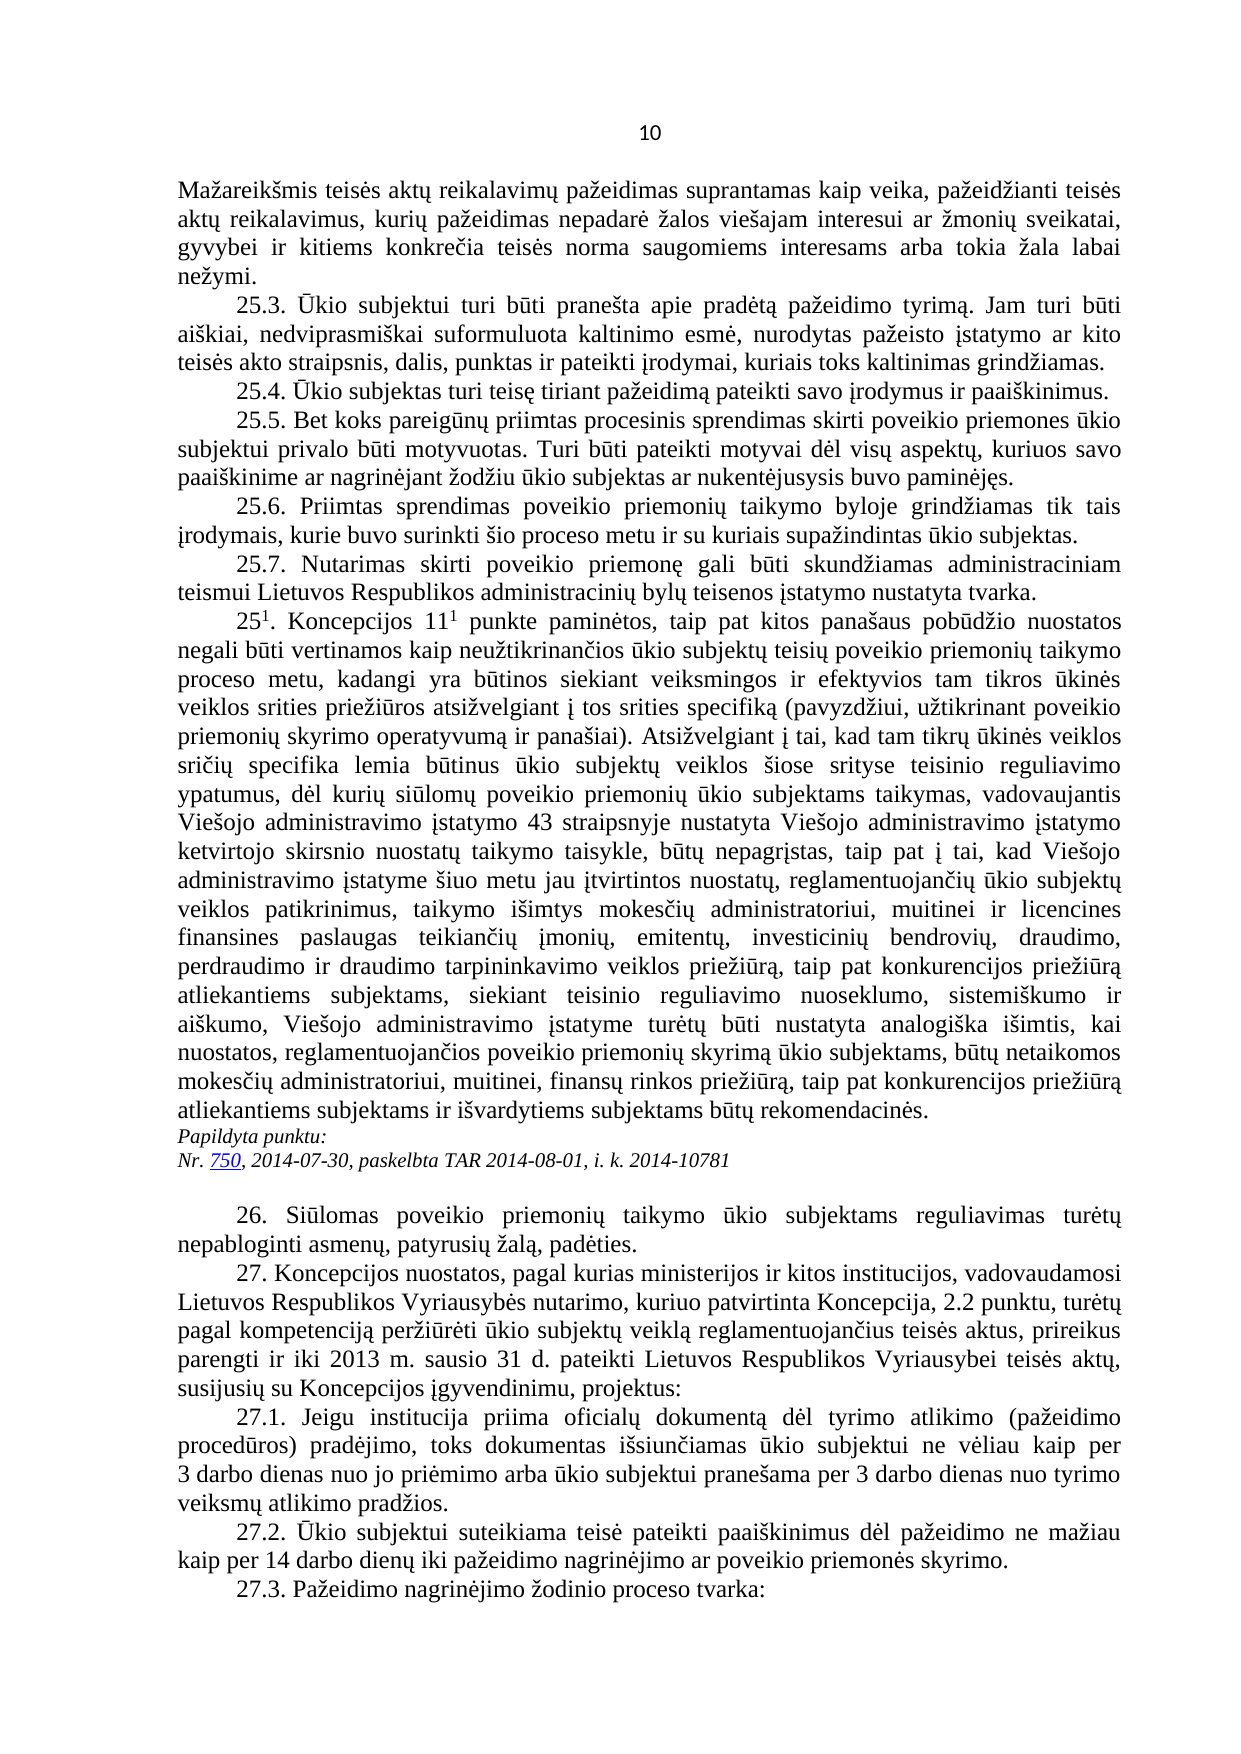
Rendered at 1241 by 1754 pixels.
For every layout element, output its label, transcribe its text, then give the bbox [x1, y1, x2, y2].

text 25.7. Nutarimas skirti poveikio priemonę gali būti skundžiamas administraciniam teismui Lietuvos Respublikos administracinių bylų teisenos įstatymo nustatyta tvarka. [177, 549, 1122, 606]
text 251. Koncepcijos 111 punkte paminėtos, taip pat kitos panašaus pobūdžio nuostatos negali būti vertinamos kaip neužtikrinančios ūkio subjektų teisių poveikio priemonių taikymo proceso metu, kadangi yra būtinos siekiant veiksmingos ir efektyvios tam tikros ūkinės veiklos srities priežiūros atsižvelgiant į tos srities specifiką (pavyzdžiui, užtikrinant poveikio priemonių skyrimo operatyvumą ir panašiai). Atsižvelgiant į tai, kad tam tikrų ūkinės veiklos sričių specifika lemia būtinus ūkio subjektų veiklos šiose srityse teisinio reguliavimo ypatumus, dėl kurių siūlomų poveikio priemonių ūkio subjektams taikymas, vadovaujantis Viešojo administravimo įstatymo 43 straipsnyje nustatyta Viešojo administravimo įstatymo ketvirtojo skirsnio nuostatų taikymo taisykle, būtų nepagrįstas, taip pat į tai, kad Viešojo administravimo įstatyme šiuo metu jau įtvirtintos nuostatų, reglamentuojančių ūkio subjektų veiklos patikrinimus, taikymo išimtys mokesčių administratoriui, muitinei ir licencines finansines paslaugas teikiančių įmonių, emitentų, investicinių bendrovių, draudimo, perdraudimo ir draudimo tarpininkavimo veiklos priežiūrą, taip pat konkurencijos priežiūrą atliekantiems subjektams, siekiant teisinio reguliavimo nuoseklumo, sistemiškumo ir aiškumo, Viešojo administravimo įstatyme turėtų būti nustatyta analogiška išimtis, kai nuostatos, reglamentuojančios poveikio priemonių skyrimą ūkio subjektams, būtų netaikomos mokesčių administratoriui, muitinei, finansų rinkos priežiūrą, taip pat konkurencijos priežiūrą atliekantiems subjektams ir išvardytiems subjektams būtų rekomendacinės. [177, 606, 1122, 1124]
text 26. Siūlomas poveikio priemonių taikymo ūkio subjektams reguliavimas turėtų nepabloginti asmenų, patyrusių žalą, padėties. [177, 1201, 1122, 1258]
text 25.4. Ūkio subjektas turi teisę tiriant pažeidimą pateikti savo įrodymus ir paaiškinimus. [177, 376, 1122, 405]
text 25.6. Priimtas sprendimas poveikio priemonių taikymo byloje grindžiamas tik tais įrodymais, kurie buvo surinkti šio proceso metu ir su kuriais supažindintas ūkio subjektas. [177, 491, 1122, 549]
text Mažareikšmis teisės aktų reikalavimų pažeidimas suprantamas kaip veika, pažeidžianti teisės aktų reikalavimus, kurių pažeidimas nepadarė žalos viešajam interesui ar žmonių sveikatai, gyvybei ir kitiems konkrečia teisės norma saugomiems interesams arba tokia žala labai nežymi. [177, 175, 1122, 290]
text Papildyta punktu: [177, 1124, 1122, 1148]
text 27. Koncepcijos nuostatos, pagal kurias ministerijos ir kitos institucijos, vadovaudamosi Lietuvos Respublikos Vyriausybės nutarimo, kuriuo patvirtinta Koncepcija, 2.2 punktu, turėtų pagal kompetenciją peržiūrėti ūkio subjektų veiklą reglamentuojančius teisės aktus, prireikus parengti ir iki 2013 m. sausio 31 d. pateikti Lietuvos Respublikos Vyriausybei teisės aktų, susijusių su Koncepcijos įgyvendinimu, projektus: [177, 1258, 1122, 1402]
text 27.3. Pažeidimo nagrinėjimo žodinio proceso tvarka: [177, 1574, 1122, 1603]
text 27.1. Jeigu institucija priima oficialų dokumentą dėl tyrimo atlikimo (pažeidimo procedūros) pradėjimo, toks dokumentas išsiunčiamas ūkio subjektui ne vėliau kaip per 3 darbo dienas nuo jo priėmimo arba ūkio subjektui pranešama per 3 darbo dienas nuo tyrimo veiksmų atlikimo pradžios. [177, 1402, 1122, 1517]
text 27.2. Ūkio subjektui suteikiama teisė pateikti paaiškinimus dėl pažeidimo ne mažiau kaip per 14 darbo dienų iki pažeidimo nagrinėjimo ar poveikio priemonės skyrimo. [177, 1517, 1122, 1574]
text 25.5. Bet koks pareigūnų priimtas procesinis sprendimas skirti poveikio priemones ūkio subjektui privalo būti motyvuotas. Turi būti pateikti motyvai dėl visų aspektų, kuriuos savo paaiškinime ar nagrinėjant žodžiu ūkio subjektas ar nukentėjusysis buvo paminėjęs. [177, 405, 1122, 491]
text Nr. 750, 2014-07-30, paskelbta TAR 2014-08-01, i. k. 2014-10781 [177, 1148, 1122, 1172]
text 25.3. Ūkio subjektui turi būti pranešta apie pradėtą pažeidimo tyrimą. Jam turi būti aiškiai, nedviprasmiškai suformuluota kaltinimo esmė, nurodytas pažeisto įstatymo ar kito teisės akto straipsnis, dalis, punktas ir pateikti įrodymai, kuriais toks kaltinimas grindžiamas. [177, 290, 1122, 376]
